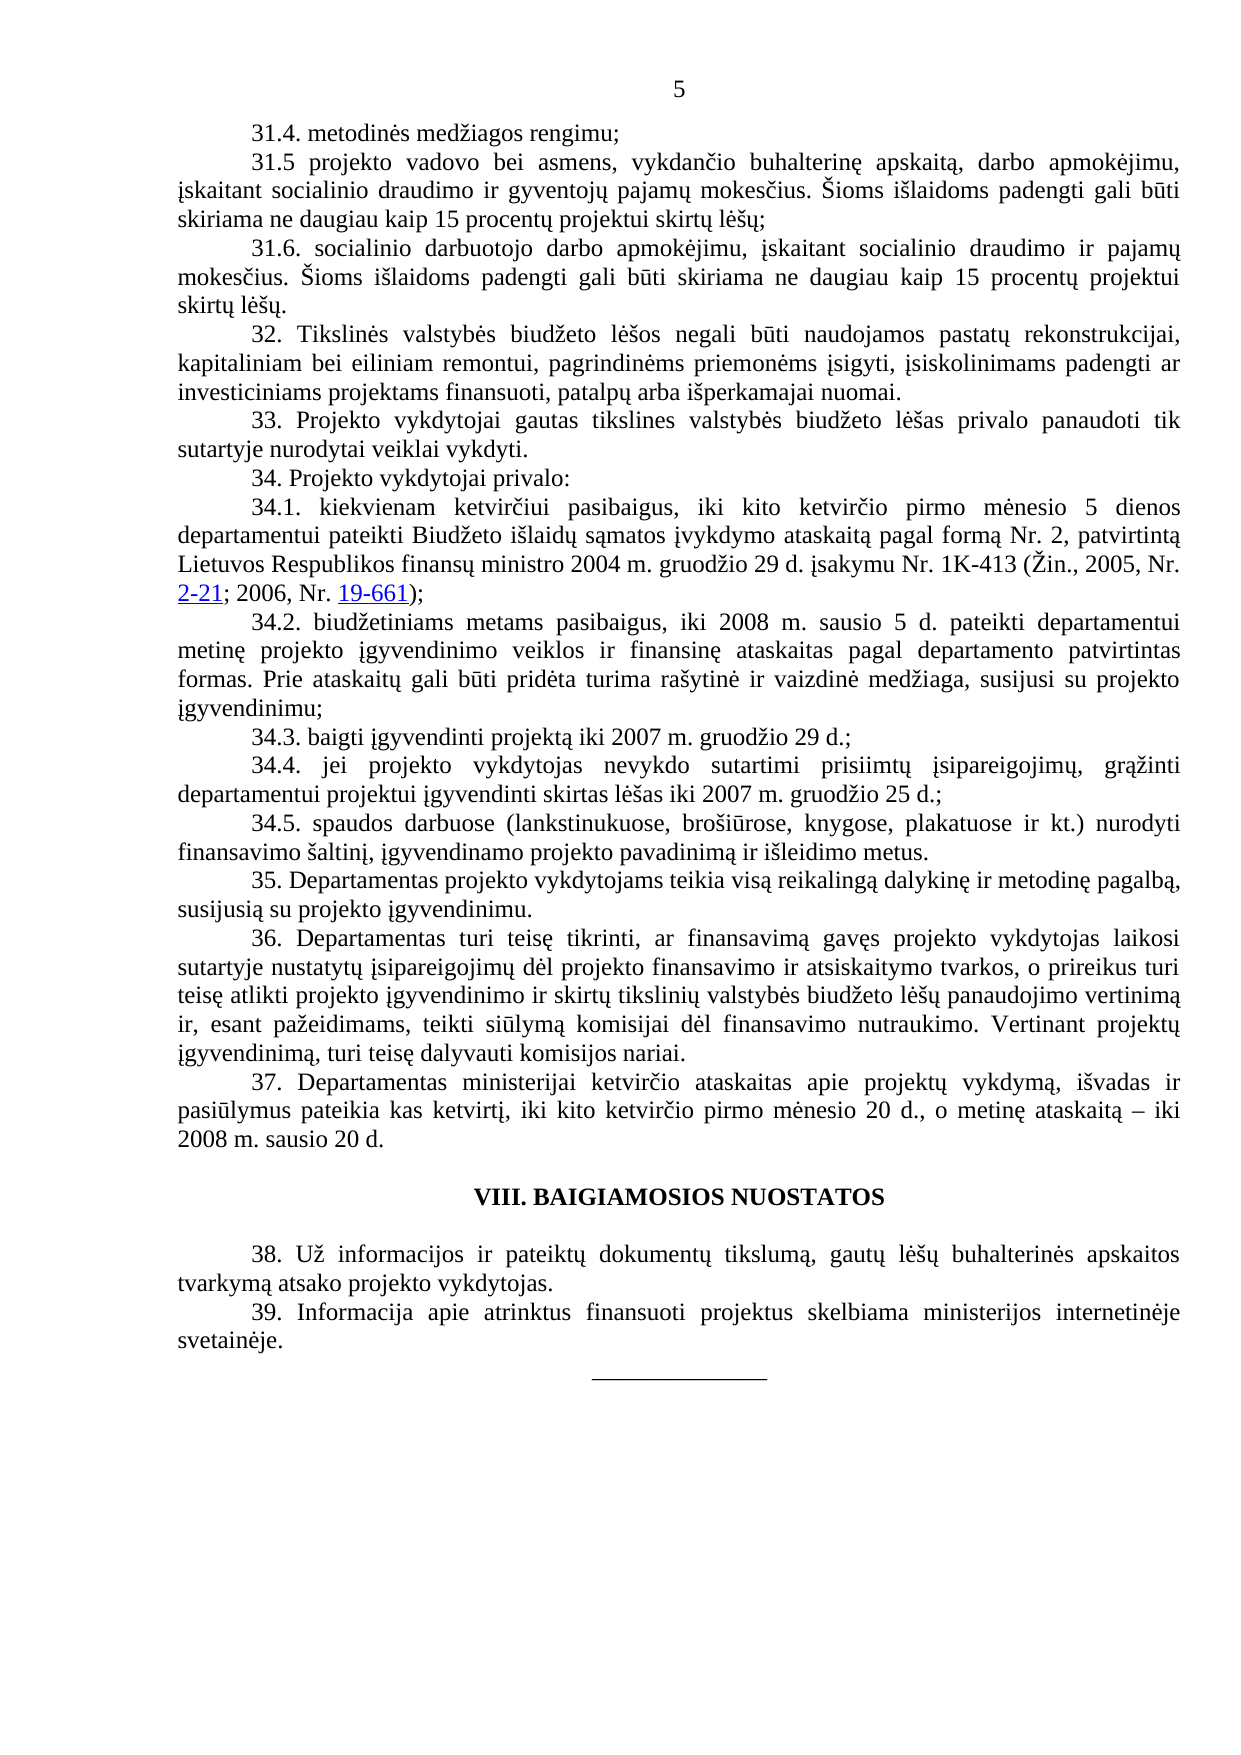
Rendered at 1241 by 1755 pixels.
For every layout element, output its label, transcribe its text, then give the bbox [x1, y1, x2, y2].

text 34.3. baigti įgyvendinti projektą iki 2007 m. gruodžio 29 d.; [177, 722, 1181, 751]
text 37. Departamentas ministerijai ketvirčio ataskaitas apie projektų vykdymą, išvadas ir pasiūlymus pateikia kas ketvirtį, iki kito ketvirčio pirmo mėnesio 20 d., o metinę ataskaitą – iki 2008 m. sausio 20 d. [177, 1067, 1181, 1153]
text 38. Už informacijos ir pateiktų dokumentų tikslumą, gautų lėšų buhalterinės apskaitos tvarkymą atsako projekto vykdytojas. [177, 1239, 1181, 1297]
text 34.4. jei projekto vykdytojas nevykdo sutartimi prisiimtų įsipareigojimų, grąžinti departamentui projektui įgyvendinti skirtas lėšas iki 2007 m. gruodžio 25 d.; [177, 751, 1181, 808]
text 34. Projekto vykdytojai privalo: [177, 463, 1181, 492]
text 31.4. metodinės medžiagos rengimu; [177, 118, 1181, 147]
text ______________ [177, 1354, 1181, 1383]
text VIII. BAIGIAMOSIOS NUOSTATOS [177, 1182, 1181, 1211]
text 31.5 projekto vadovo bei asmens, vykdančio buhalterinę apskaitą, darbo apmokėjimu, įskaitant socialinio draudimo ir gyventojų pajamų mokesčius. Šioms išlaidoms padengti gali būti skiriama ne daugiau kaip 15 procentų projektui skirtų lėšų; [177, 147, 1181, 233]
text 36. Departamentas turi teisę tikrinti, ar finansavimą gavęs projekto vykdytojas laikosi sutartyje nustatytų įsipareigojimų dėl projekto finansavimo ir atsiskaitymo tvarkos, o prireikus turi teisę atlikti projekto įgyvendinimo ir skirtų tikslinių valstybės biudžeto lėšų panaudojimo vertinimą ir, esant pažeidimams, teikti siūlymą komisijai dėl finansavimo nutraukimo. Vertinant projektų įgyvendinimą, turi teisę dalyvauti komisijos nariai. [177, 923, 1181, 1067]
text 39. Informacija apie atrinktus finansuoti projektus skelbiama ministerijos internetinėje svetainėje. [177, 1297, 1181, 1354]
text 34.5. spaudos darbuose (lankstinukuose, brošiūrose, knygose, plakatuose ir kt.) nurodyti finansavimo šaltinį, įgyvendinamo projekto pavadinimą ir išleidimo metus. [177, 808, 1181, 866]
text 35. Departamentas projekto vykdytojams teikia visą reikalingą dalykinę ir metodinę pagalbą, susijusią su projekto įgyvendinimu. [177, 866, 1181, 923]
text 31.6. socialinio darbuotojo darbo apmokėjimu, įskaitant socialinio draudimo ir pajamų mokesčius. Šioms išlaidoms padengti gali būti skiriama ne daugiau kaip 15 procentų projektui skirtų lėšų. [177, 233, 1181, 319]
text 32. Tikslinės valstybės biudžeto lėšos negali būti naudojamos pastatų rekonstrukcijai, kapitaliniam bei eiliniam remontui, pagrindinėms priemonėms įsigyti, įsiskolinimams padengti ar investiciniams projektams finansuoti, patalpų arba išperkamajai nuomai. [177, 319, 1181, 406]
text 33. Projekto vykdytojai gautas tikslines valstybės biudžeto lėšas privalo panaudoti tik sutartyje nurodytai veiklai vykdyti. [177, 406, 1181, 463]
text 34.2. biudžetiniams metams pasibaigus, iki 2008 m. sausio 5 d. pateikti departamentui metinę projekto įgyvendinimo veiklos ir finansinę ataskaitas pagal departamento patvirtintas formas. Prie ataskaitų gali būti pridėta turima rašytinė ir vaizdinė medžiaga, susijusi su projekto įgyvendinimu; [177, 607, 1181, 722]
text 34.1. kiekvienam ketvirčiui pasibaigus, iki kito ketvirčio pirmo mėnesio 5 dienos departamentui pateikti Biudžeto išlaidų sąmatos įvykdymo ataskaitą pagal formą Nr. 2, patvirtintą Lietuvos Respublikos finansų ministro 2004 m. gruodžio 29 d. įsakymu Nr. 1K-413 (Žin., 2005, Nr. 2-21; 2006, Nr. 19-661); [177, 492, 1181, 607]
